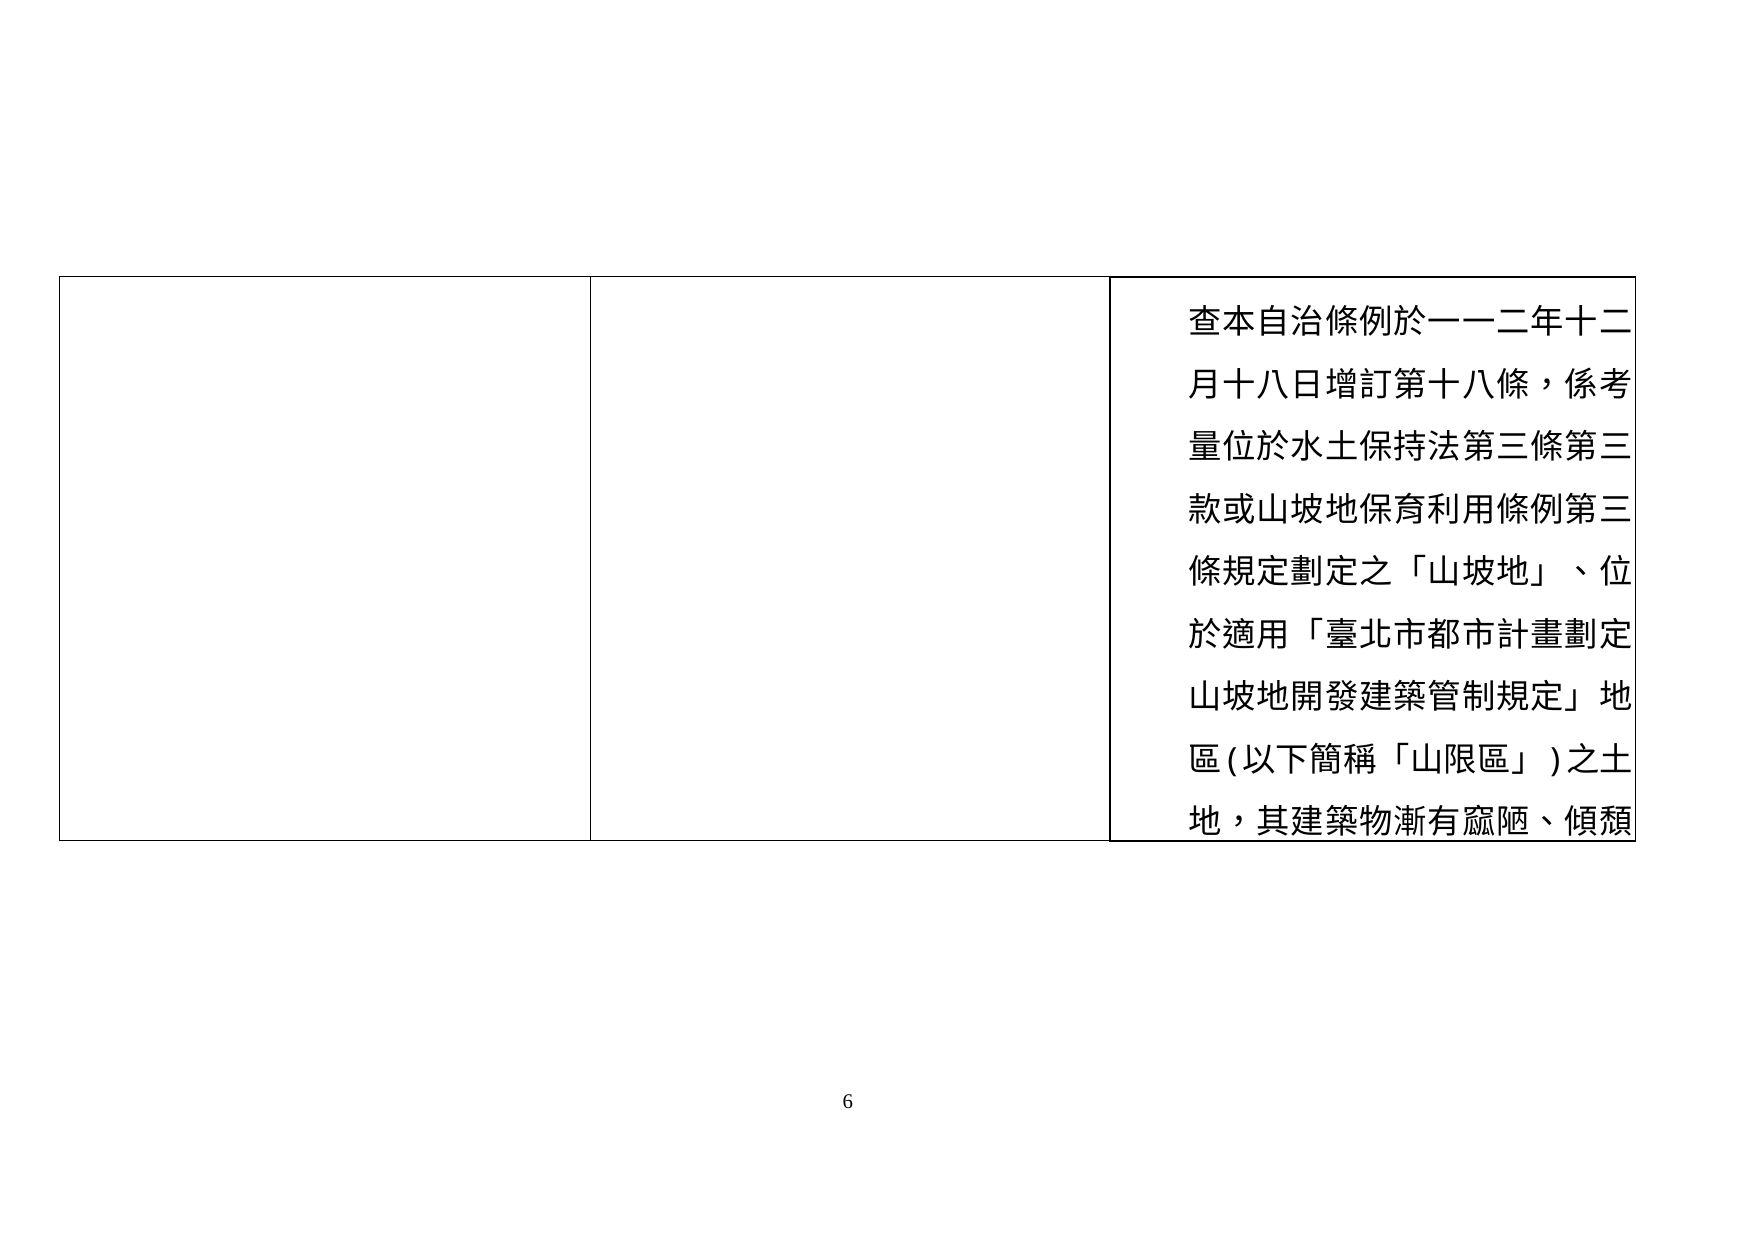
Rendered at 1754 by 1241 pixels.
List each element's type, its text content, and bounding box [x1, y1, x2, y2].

table_cell 刪除現行條文第二項： 考量「優先」劃定更新地區以完整街廓或面積達二千平方公尺以上範圍整體規劃，較能避免因零星開發而影響都市環境與公共服務機能，而現行條文第二項多屬都市更新自治條例(以下簡稱本條例)第七條「迅行」劃定更新地區規定情形，以其免除現行條文第一項所有權人提議「優先」劃定更新地區規模或面積之限制，不符本府「優先」劃定更新地區之行政目的，爰予刪除。 修正條文第二項： 查現行條文第三項規定，係因修正公布前臺北市都市更新自治條例(下稱本自治條例)第十五條第三項規定，針對特定地區規定不受理申請自行劃定更新單元，基於相同考量，乃針對提議劃定更新地區範圍有所定特定地區情形者，亦不受理提議。嗣本自治條例於一一二年十二月十八日修正公布第十五條第四項，刪除「同坡向之非地質敏感區基地」等文字，並將所定特定地區分列四款規範，爰配合修正文字體例及援引之本自治條例第十五條之項次，並配合修正條文第一條，修正本自治條例簡稱。 修正條文增訂第三項： 查本自治條例於一一二年十二月十八日增訂第十八條，係考量位於水土保持法第三條第三款或山坡地保育利用條例第三條規定劃定之「山坡地」、位於適用「臺北市都市計畫劃定山坡地開發建築管制規定」地區(以下簡稱「山限區」)之土地，其建築物漸有窳陋、傾頹或朽壞情形，亟待改善居住環境，乃增訂條文明定該等地區如未坐落依地質法公告之地質敏感區，經本府本條例第七條第一項第三款迅行劃定或變更為更新地區者，其申請實施都市更新事業，得在一定條件下放寬建築基地建築物高度及建蔽率等限制。基於相同考量，前開「山坡地」及「山限區」建築物如未坐落依地質法公告之地質敏感區，且有本條例第七條第一項第三款規定情形者，應使所有權人得向本府提議劃定更新地區，爰予增訂。 修正條文第四項： 配合本次修正刪除第二項及增訂第三項，將援引之「前項」修正為「第二項」。 [1111, 278, 1635, 840]
table_cell [591, 277, 1109, 840]
table_cell [60, 277, 590, 840]
